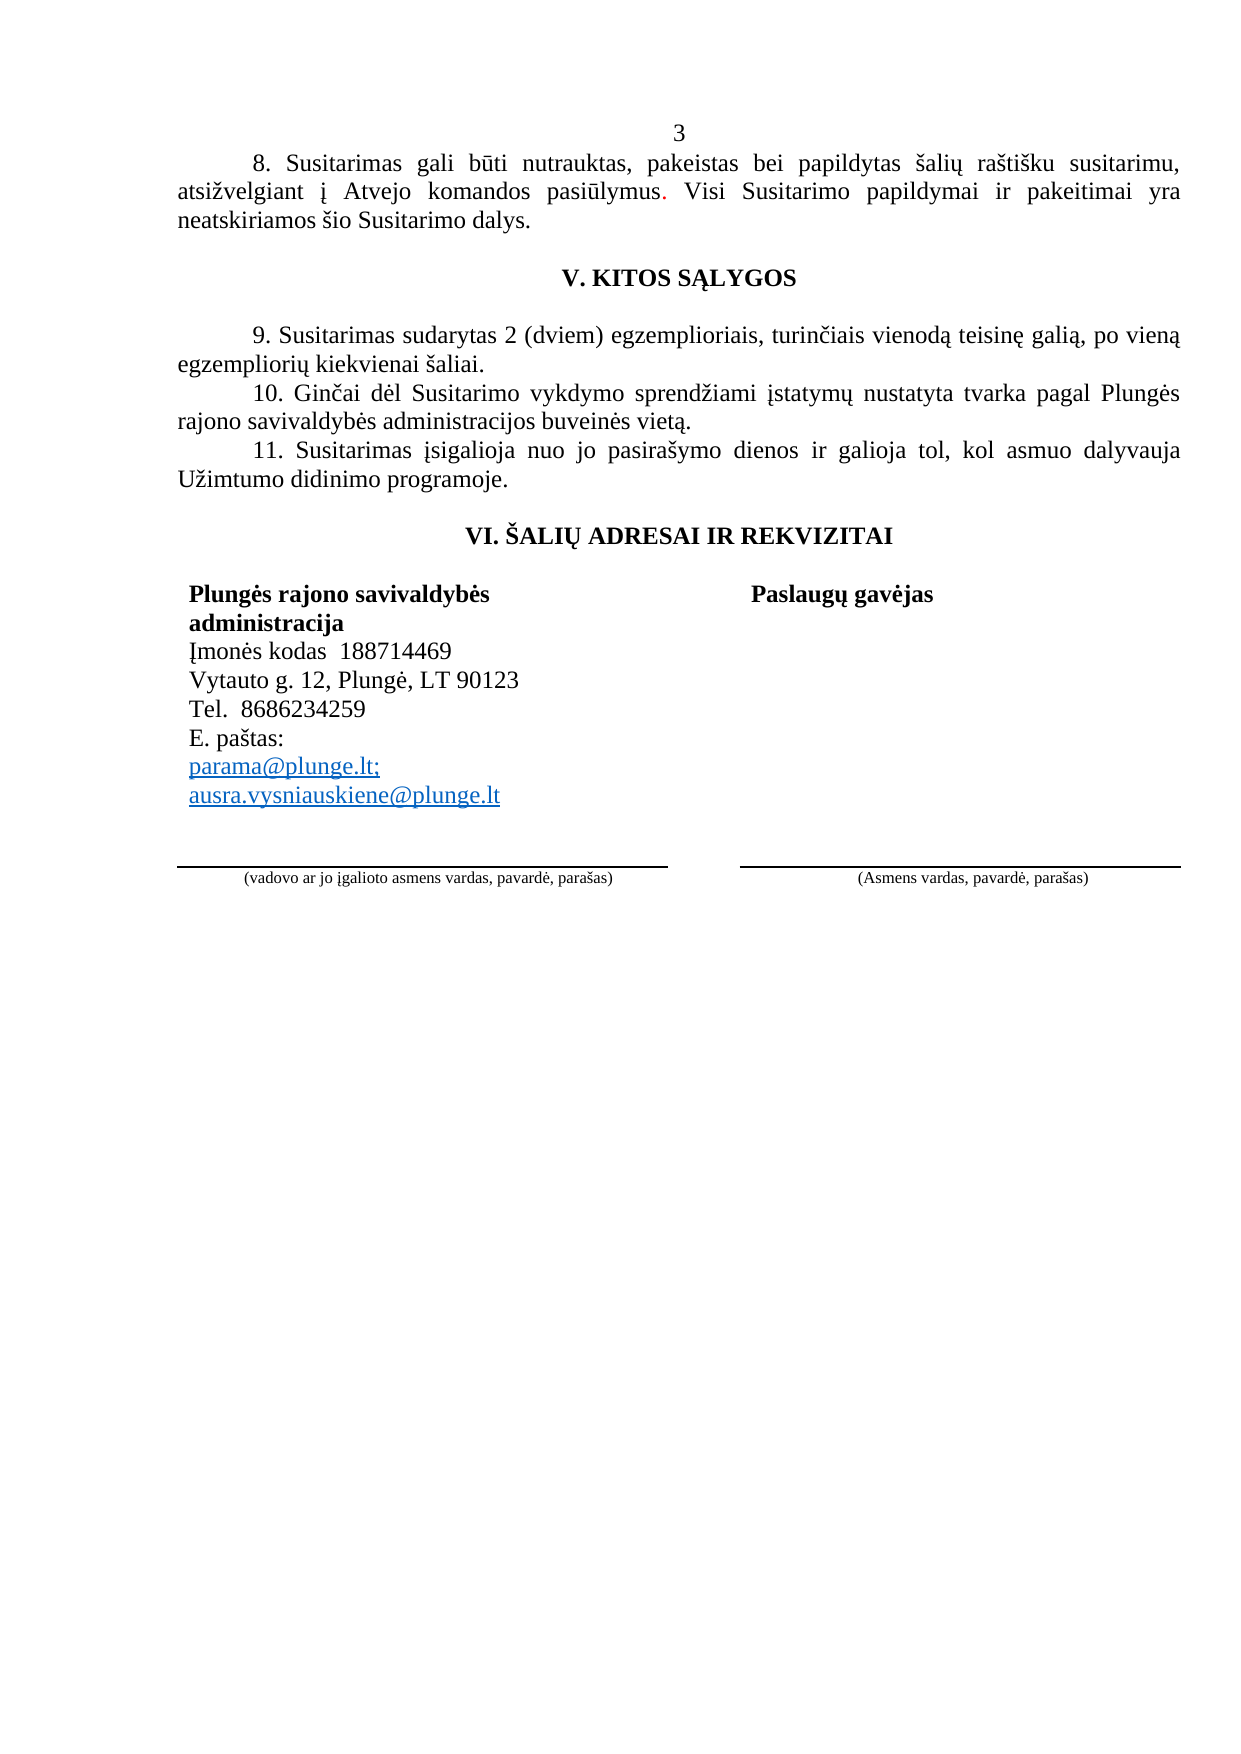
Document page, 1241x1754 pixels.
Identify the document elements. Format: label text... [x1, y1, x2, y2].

text 11. Susitarimas įsigalioja nuo jo pasirašymo dienos ir galioja tol, kol asmuo dalyvauja Užimtumo didinimo programoje. [177, 435, 1181, 493]
table_header [668, 579, 739, 866]
table_cell [668, 887, 739, 906]
table_cell (vadovo ar jo įgalioto asmens vardas, pavardė, parašas) [177, 868, 668, 887]
text V. KITOS SĄLYGOS [177, 263, 1181, 291]
table_cell [668, 866, 739, 887]
text 8. Susitarimas gali būti nutrauktas, pakeistas bei papildytas šalių raštišku susitarimu, atsižvelgiant į Atvejo komandos pasiūlymus. Visi Susitarimo papildymai ir pakeitimai yra neatskiriamos šio Susitarimo dalys. [177, 148, 1181, 234]
table_header Plungės rajono savivaldybės administracija Įmonės kodas 188714469 Vytauto g. 12, Plungė, LT 90123 Tel. 8686234259 E. paštas: parama@plunge.lt; ausra.vysniauskiene@plunge.lt [177, 579, 668, 866]
table_cell [177, 887, 668, 906]
table_cell [740, 887, 1181, 906]
text 10. Ginčai dėl Susitarimo vykdymo sprendžiami įstatymų nustatyta tvarka pagal Plungės rajono savivaldybės administracijos buveinės vietą. [177, 378, 1181, 435]
table_cell (Asmens vardas, pavardė, parašas) [740, 868, 1181, 887]
text VI. Šalių adresai ir rekvizitai [177, 521, 1181, 550]
text 9. Susitarimas sudarytas 2 (dviem) egzemplioriais, turinčiais vienodą teisinę galią, po vieną egzempliorių kiekvienai šaliai. [177, 320, 1181, 378]
table_header Paslaugų gavėjas [740, 579, 1181, 866]
